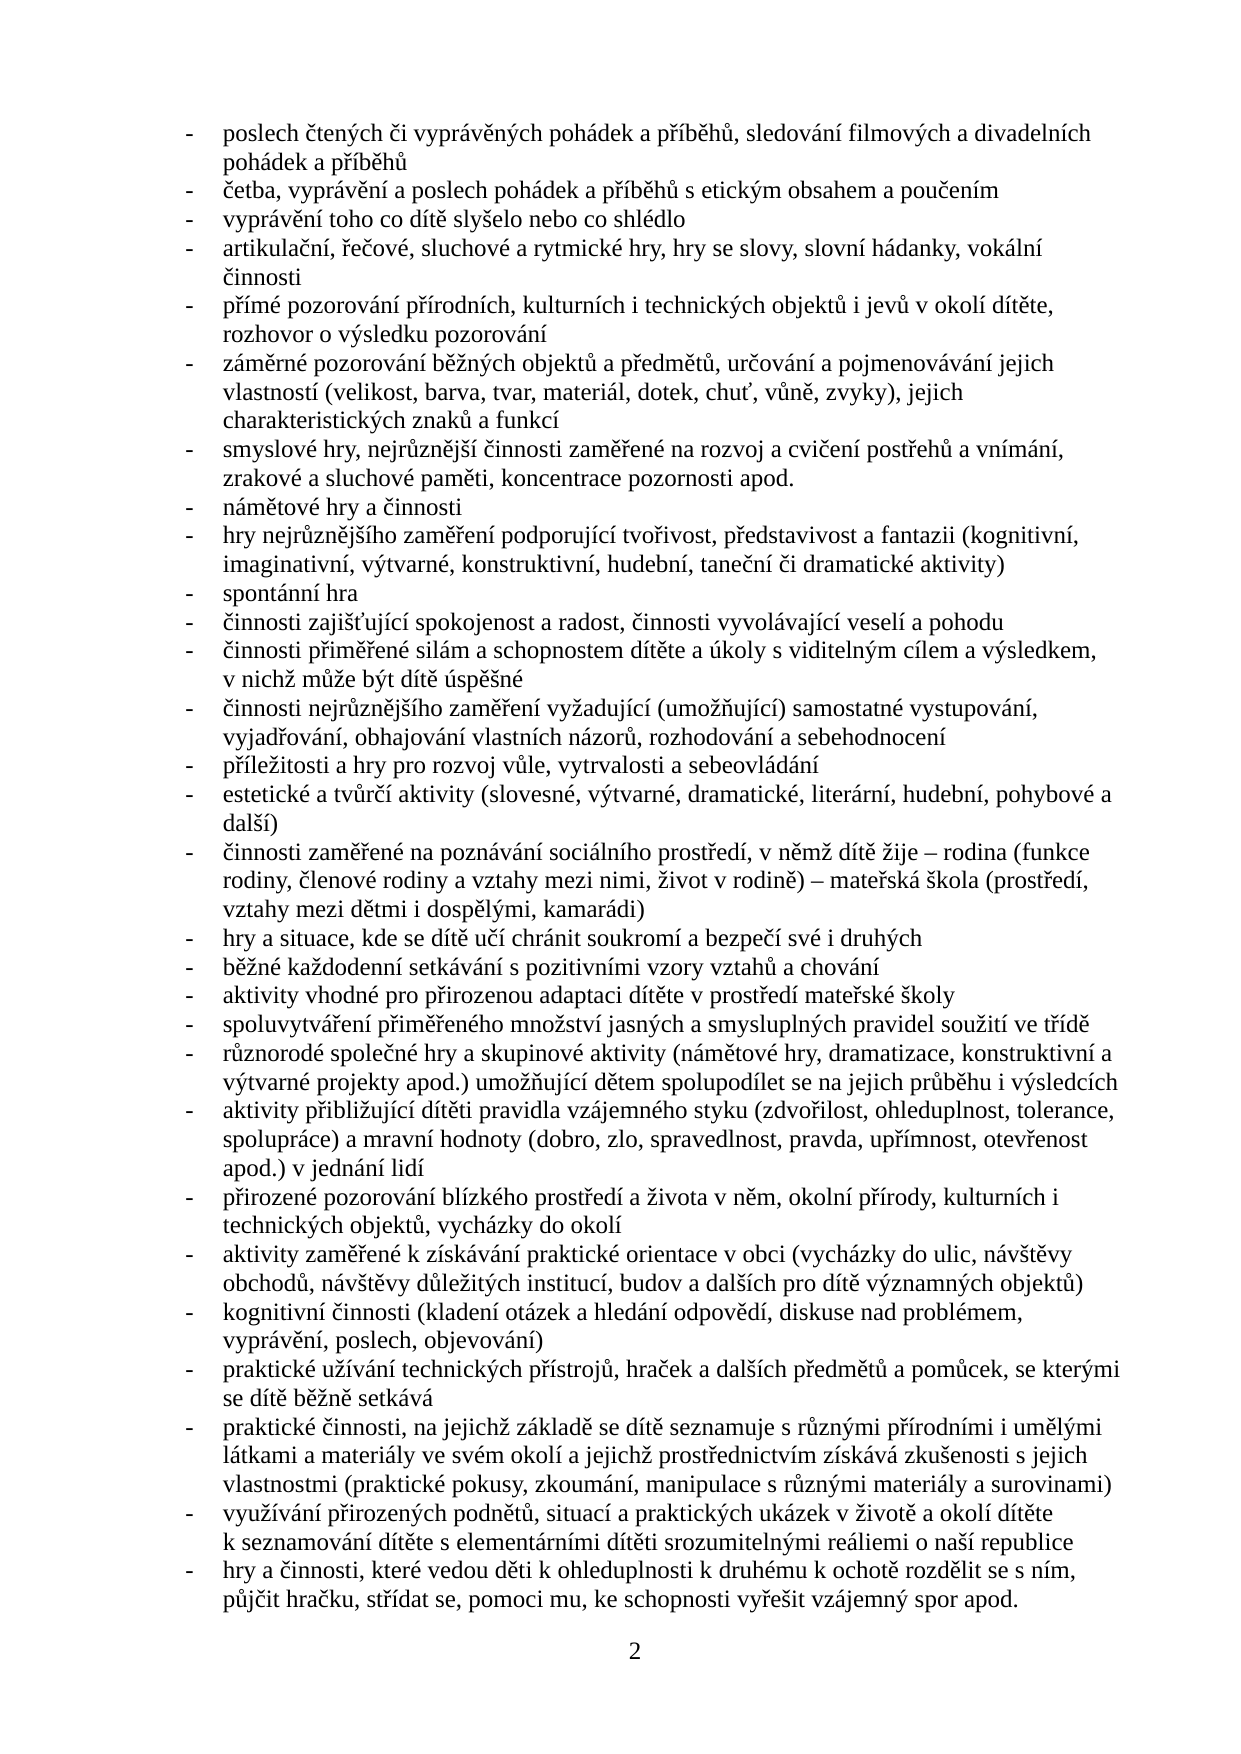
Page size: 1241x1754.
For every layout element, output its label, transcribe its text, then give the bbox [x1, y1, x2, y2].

list využívání přirozených podnětů, situací a praktických ukázek v životě a okolí dítěte k seznamování dítěte s elementárními dítěti srozumitelnými reáliemi o naší republice [185, 1498, 1122, 1556]
list poslech čtených či vyprávěných pohádek a příběhů, sledování filmových a divadelních pohádek a příběhů [185, 118, 1122, 176]
list hry a činnosti, které vedou děti k ohleduplnosti k druhému k ochotě rozdělit se s ním, půjčit hračku, střídat se, pomoci mu, ke schopnosti vyřešit vzájemný spor apod. [185, 1556, 1122, 1613]
list estetické a tvůrčí aktivity (slovesné, výtvarné, dramatické, literární, hudební, pohybové a další) [185, 779, 1122, 837]
list námětové hry a činnosti [185, 492, 1122, 521]
list artikulační, řečové, sluchové a rytmické hry, hry se slovy, slovní hádanky, vokální činnosti [185, 233, 1122, 291]
list vyprávění toho co dítě slyšelo nebo co shlédlo [185, 204, 1122, 233]
list záměrné pozorování běžných objektů a předmětů, určování a pojmenovávání jejich vlastností (velikost, barva, tvar, materiál, dotek, chuť, vůně, zvyky), jejich charakteristických znaků a funkcí [185, 348, 1122, 434]
list četba, vyprávění a poslech pohádek a příběhů s etickým obsahem a poučením [185, 176, 1122, 204]
list aktivity přibližující dítěti pravidla vzájemného styku (zdvořilost, ohleduplnost, tolerance, spolupráce) a mravní hodnoty (dobro, zlo, spravedlnost, pravda, upřímnost, otevřenost apod.) v jednání lidí [185, 1096, 1122, 1182]
list aktivity zaměřené k získávání praktické orientace v obci (vycházky do ulic, návštěvy obchodů, návštěvy důležitých institucí, budov a dalších pro dítě významných objektů) [185, 1239, 1122, 1297]
list aktivity vhodné pro přirozenou adaptaci dítěte v prostředí mateřské školy [185, 981, 1122, 1009]
list hry nejrůznějšího zaměření podporující tvořivost, představivost a fantazii (kognitivní, imaginativní, výtvarné, konstruktivní, hudební, taneční či dramatické aktivity) [185, 521, 1122, 578]
list činnosti přiměřené silám a schopnostem dítěte a úkoly s viditelným cílem a výsledkem, v nichž může být dítě úspěšné [185, 636, 1122, 693]
list činnosti nejrůznějšího zaměření vyžadující (umožňující) samostatné vystupování, vyjadřování, obhajování vlastních názorů, rozhodování a sebehodnocení [185, 693, 1122, 751]
list spoluvytváření přiměřeného množství jasných a smysluplných pravidel soužití ve třídě [185, 1009, 1122, 1038]
list smyslové hry, nejrůznější činnosti zaměřené na rozvoj a cvičení postřehů a vnímání, zrakové a sluchové paměti, koncentrace pozornosti apod. [185, 434, 1122, 492]
list praktické činnosti, na jejichž základě se dítě seznamuje s různými přírodními i umělými látkami a materiály ve svém okolí a jejichž prostřednictvím získává zkušenosti s jejich vlastnostmi (praktické pokusy, zkoumání, manipulace s různými materiály a surovinami) [185, 1412, 1122, 1498]
list kognitivní činnosti (kladení otázek a hledání odpovědí, diskuse nad problémem, vyprávění, poslech, objevování) [185, 1297, 1122, 1354]
list přirozené pozorování blízkého prostředí a života v něm, okolní přírody, kulturních i technických objektů, vycházky do okolí [185, 1182, 1122, 1239]
list spontánní hra [185, 578, 1122, 607]
list činnosti zajišťující spokojenost a radost, činnosti vyvolávající veselí a pohodu [185, 607, 1122, 636]
list příležitosti a hry pro rozvoj vůle, vytrvalosti a sebeovládání [185, 751, 1122, 779]
list různorodé společné hry a skupinové aktivity (námětové hry, dramatizace, konstruktivní a výtvarné projekty apod.) umožňující dětem spolupodílet se na jejich průběhu i výsledcích [185, 1038, 1122, 1096]
list přímé pozorování přírodních, kulturních i technických objektů i jevů v okolí dítěte, rozhovor o výsledku pozorování [185, 291, 1122, 348]
list běžné každodenní setkávání s pozitivními vzory vztahů a chování [185, 952, 1122, 981]
list činnosti zaměřené na poznávání sociálního prostředí, v němž dítě žije – rodina (funkce rodiny, členové rodiny a vztahy mezi nimi, život v rodině) – mateřská škola (prostředí, vztahy mezi dětmi i dospělými, kamarádi) [185, 837, 1122, 923]
list praktické užívání technických přístrojů, hraček a dalších předmětů a pomůcek, se kterými se dítě běžně setkává [185, 1354, 1122, 1412]
list hry a situace, kde se dítě učí chránit soukromí a bezpečí své i druhých [185, 923, 1122, 952]
